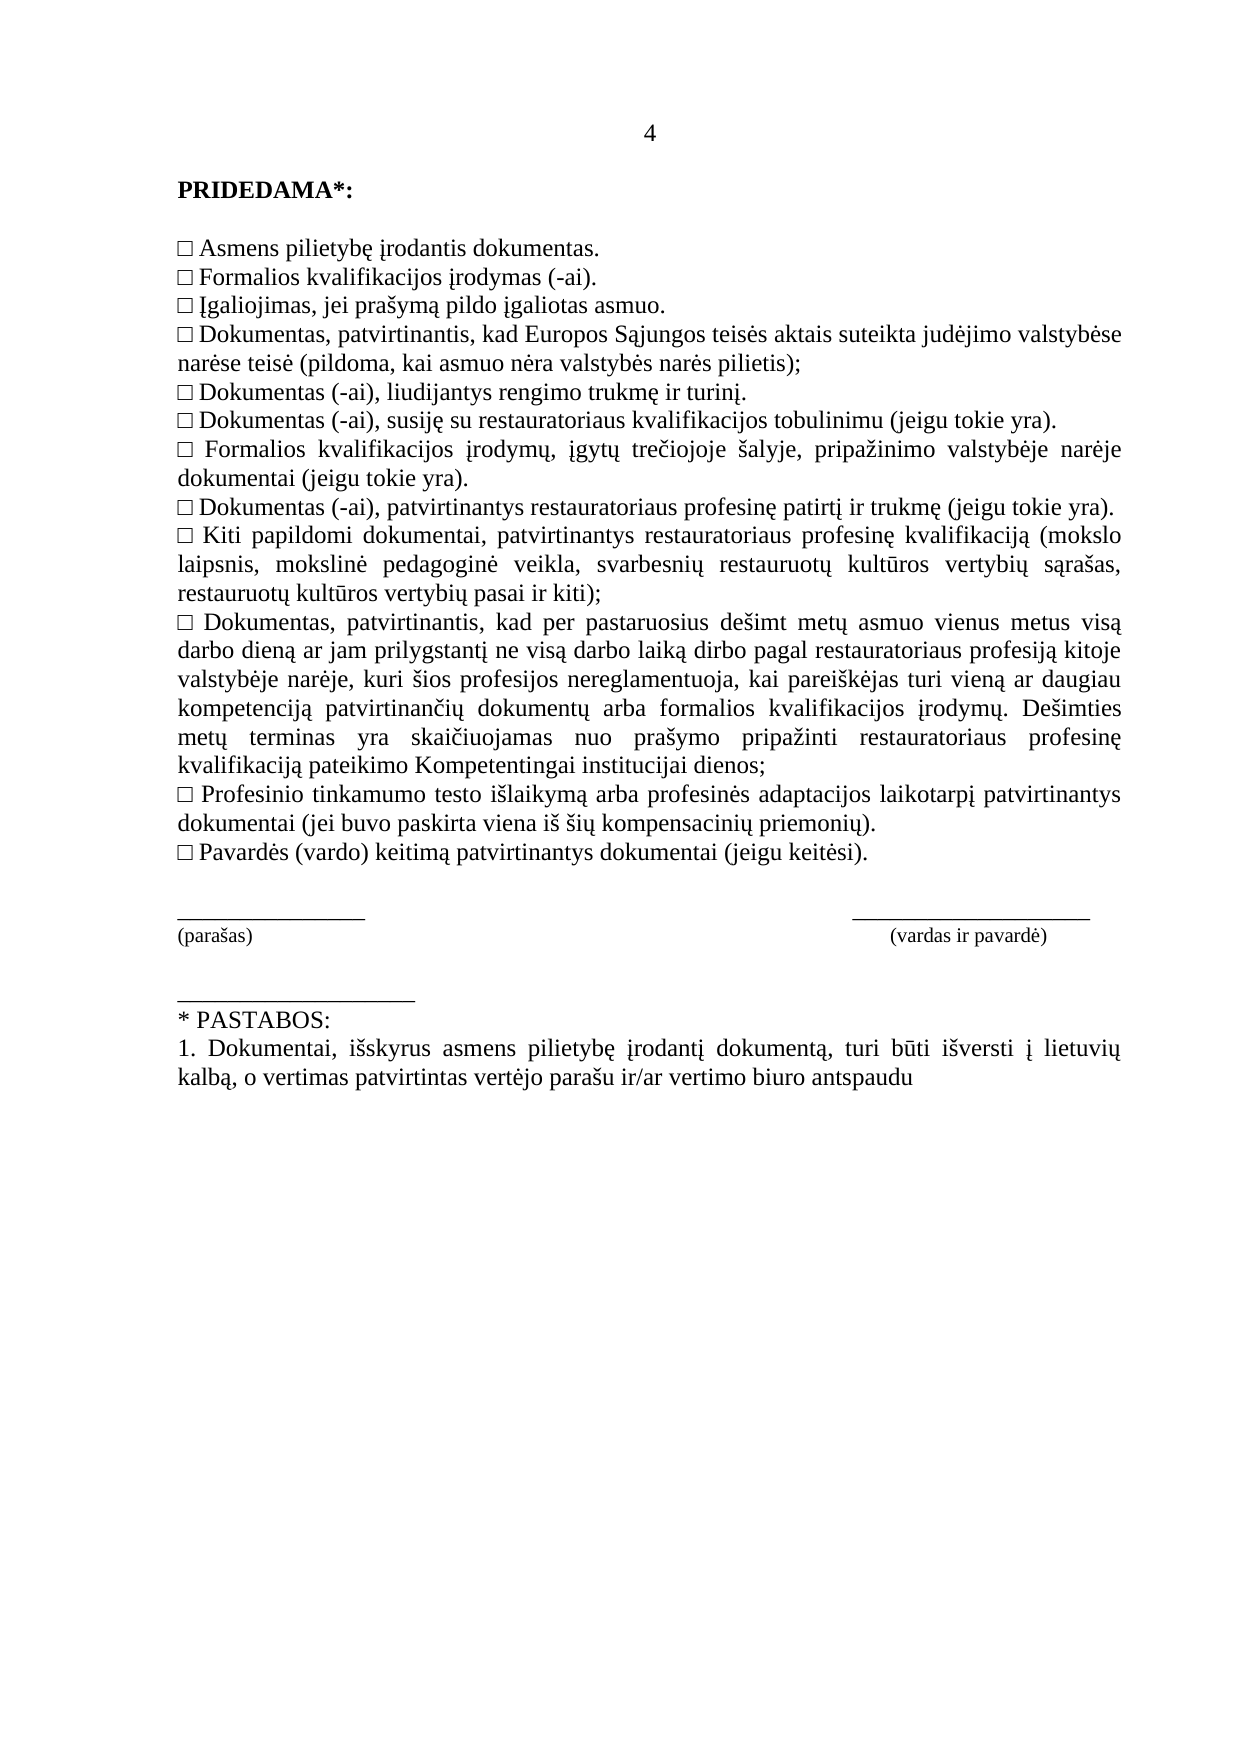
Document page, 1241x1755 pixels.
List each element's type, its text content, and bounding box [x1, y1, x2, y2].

text ___________________ [177, 976, 1122, 1005]
text □ Profesinio tinkamumo testo išlaikymą arba profesinės adaptacijos laikotarpį patvirtinantys dokumentai (jei buvo paskirta viena iš šių kompensacinių priemonių). [177, 779, 1122, 837]
text □ Dokumentas, patvirtinantis, kad Europos Sąjungos teisės aktais suteikta judėjimo valstybėse narėse teisė (pildoma, kai asmuo nėra valstybės narės pilietis); [177, 319, 1122, 377]
text □ Pavardės (vardo) keitimą patvirtinantys dokumentai (jeigu keitėsi). [177, 837, 1122, 866]
text □ Asmens pilietybę įrodantis dokumentas. [177, 233, 1122, 262]
text * PASTABOS: [177, 1005, 1122, 1033]
text □ Formalios kvalifikacijos įrodymas (-ai). [177, 262, 1122, 291]
text □ Dokumentas, patvirtinantis, kad per pastaruosius dešimt metų asmuo vienus metus visą darbo dieną ar jam prilygstantį ne visą darbo laiką dirbo pagal restauratoriaus profesiją kitoje valstybėje narėje, kuri šios profesijos nereglamentuoja, kai pareiškėjas turi vieną ar daugiau kompetenciją patvirtinančių dokumentų arba formalios kvalifikacijos įrodymų. Dešimties metų terminas yra skaičiuojamas nuo prašymo pripažinti restauratoriaus profesinę kvalifikaciją pateikimo Kompetentingai institucijai dienos; [177, 607, 1122, 779]
text (parašas) (vardas ir pavardė) [177, 923, 1122, 947]
text □ Įgaliojimas, jei prašymą pildo įgaliotas asmuo. [177, 291, 1122, 319]
text PRIDEDAMA*: [177, 176, 1122, 204]
text □ Dokumentas (-ai), susiję su restauratoriaus kvalifikacijos tobulinimu (jeigu tokie yra). [177, 406, 1122, 434]
text □ Dokumentas (-ai), liudijantys rengimo trukmę ir turinį. [177, 377, 1122, 406]
text _______________ ___________________ [177, 894, 1122, 923]
text □ Formalios kvalifikacijos įrodymų, įgytų trečiojoje šalyje, pripažinimo valstybėje narėje dokumentai (jeigu tokie yra). [177, 434, 1122, 492]
text □ Dokumentas (-ai), patvirtinantys restauratoriaus profesinę patirtį ir trukmę (jeigu tokie yra). [177, 492, 1122, 521]
text □ Kiti papildomi dokumentai, patvirtinantys restauratoriaus profesinę kvalifikaciją (mokslo laipsnis, mokslinė pedagoginė veikla, svarbesnių restauruotų kultūros vertybių sąrašas, restauruotų kultūros vertybių pasai ir kiti); [177, 521, 1122, 607]
text 1. Dokumentai, išskyrus asmens pilietybę įrodantį dokumentą, turi būti išversti į lietuvių kalbą, o vertimas patvirtintas vertėjo parašu ir/ar vertimo biuro antspaudu [177, 1033, 1122, 1091]
